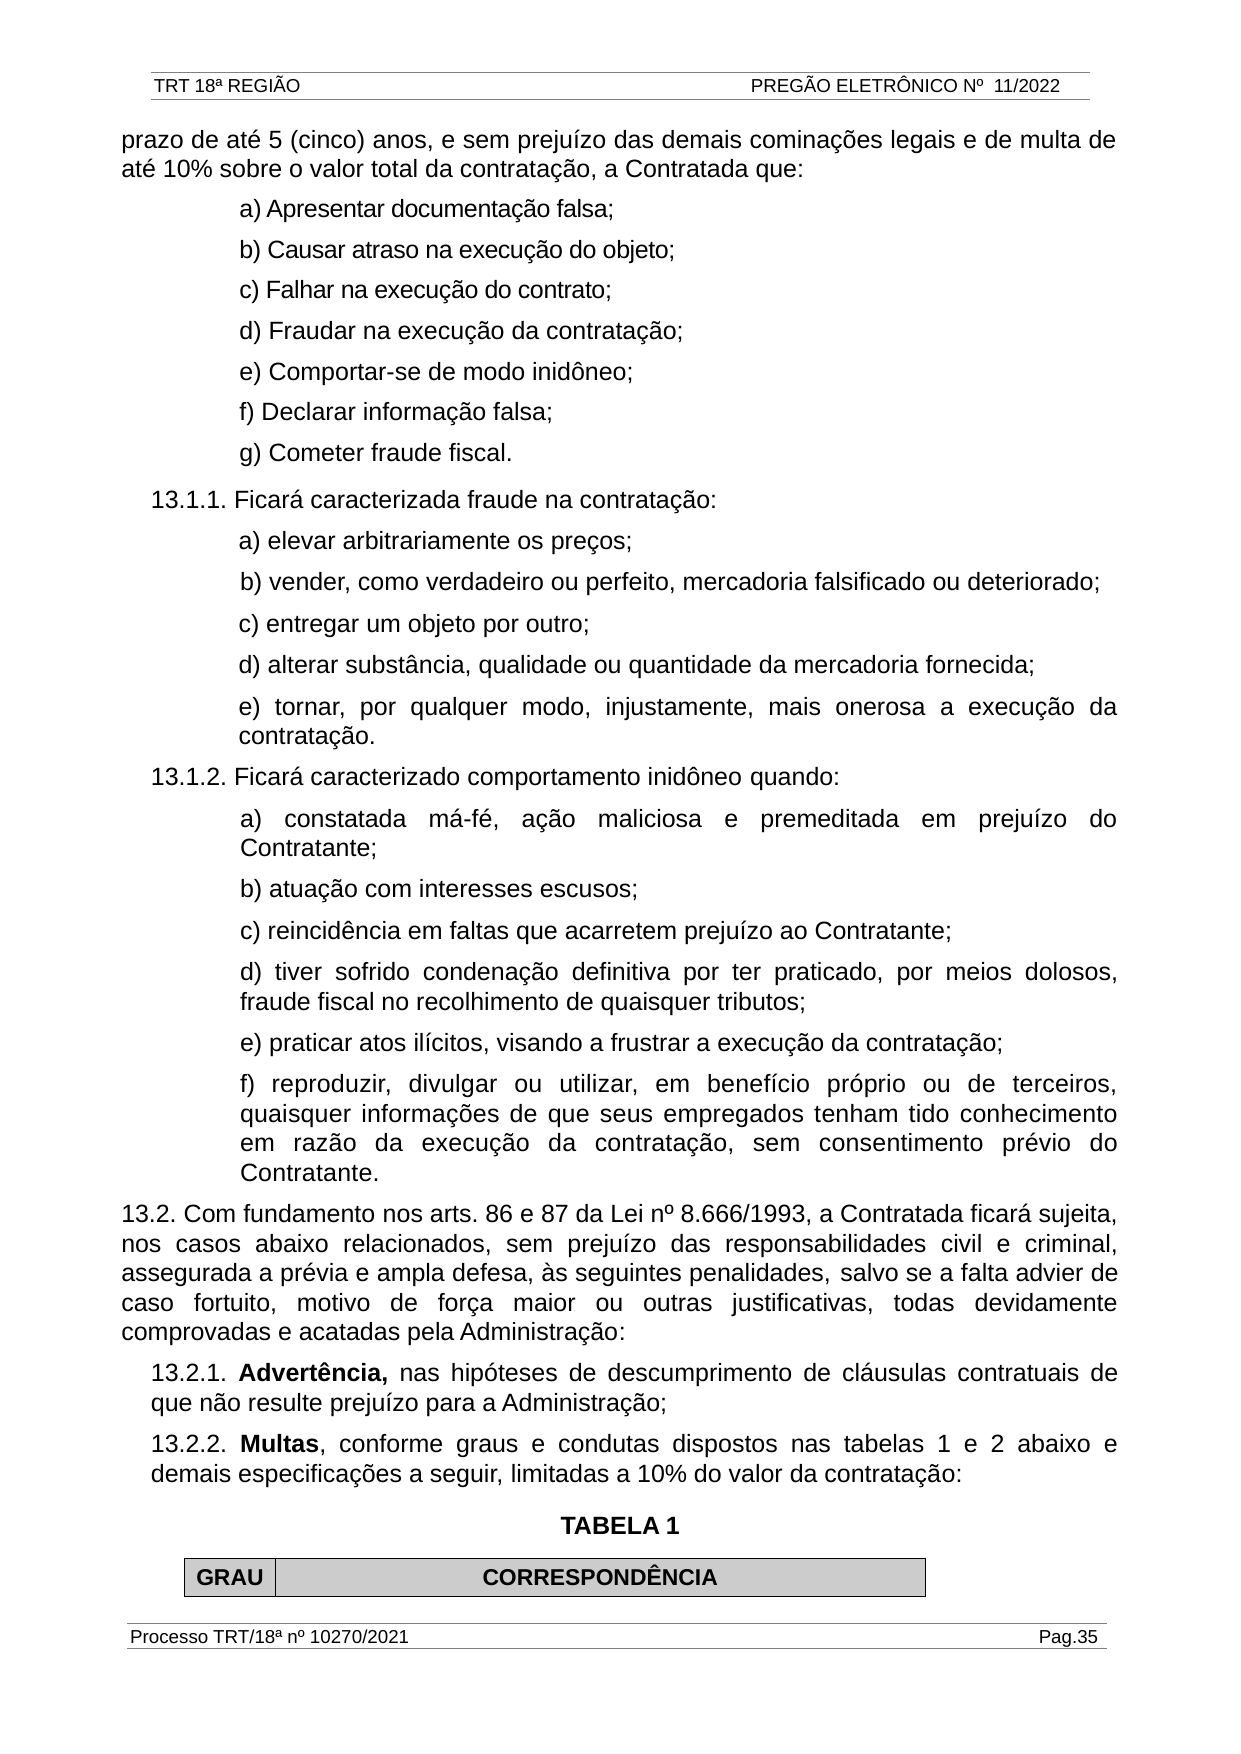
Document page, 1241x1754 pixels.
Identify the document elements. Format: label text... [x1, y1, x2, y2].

text c) entregar um objeto por outro; [121, 608, 1119, 637]
text 13.1.2. Ficará caracterizado comportamento inidôneo quando: [151, 762, 1119, 791]
table_header GRAU [185, 1559, 275, 1596]
text 13.2.1. Advertência, nas hipóteses de descumprimento de cláusulas contratuais de que não resulte prejuízo para a Administração; [151, 1358, 1119, 1417]
text 13.2. Com fundamento nos arts. 86 e 87 da Lei nº 8.666/1993, a Contratada ficará sujeita, nos casos abaixo relacionados, sem prejuízo das responsabilidades civil e criminal, assegurada a prévia e ampla defesa, às seguintes penalidades, salvo se a falta advier de caso fortuito, motivo de força maior ou outras justificativas, todas devidamente comprovadas e acatadas pela Administração: [121, 1198, 1119, 1346]
text f) Declarar informação falsa; [239, 397, 1119, 426]
text e) tornar, por qualquer modo, injustamente, mais onerosa a execução da contratação. [238, 691, 1119, 750]
text d) tiver sofrido condenação definitiva por ter praticado, por meios dolosos, fraude fiscal no recolhimento de quaisquer tributos; [240, 956, 1119, 1015]
text d) alterar substância, qualidade ou quantidade da mercadoria fornecida; [121, 649, 1119, 679]
text e) praticar atos ilícitos, visando a frustrar a execução da contratação; [240, 1027, 1119, 1057]
text prazo de até 5 (cinco) anos, e sem prejuízo das demais cominações legais e de multa de até 10% sobre o valor total da contratação, a Contratada que: [121, 125, 1119, 183]
text a) Apresentar documentação falsa; [239, 194, 1119, 223]
text 13.2.2. Multas, conforme graus e condutas dispostos nas tabelas 1 e 2 abaixo e demais especificações a seguir, limitadas a 10% do valor da contratação: [151, 1428, 1119, 1487]
text b) vender, como verdadeiro ou perfeito, mercadoria falsificado ou deteriorado; [240, 567, 1119, 596]
text d) Fraudar na execução da contratação; [239, 316, 1119, 345]
table_header CORRESPONDÊNCIA [276, 1559, 925, 1596]
text a) elevar arbitrariamente os preços; [121, 525, 1119, 555]
text b) Causar atraso na execução do objeto; [239, 235, 1119, 264]
text c) Falhar na execução do contrato; [239, 275, 1119, 304]
text f) reproduzir, divulgar ou utilizar, em benefício próprio ou de terceiros, quaisquer informações de que seus empregados tenham tido conhecimento em razão da execução da contratação, sem consentimento prévio do Contratante. [240, 1069, 1119, 1187]
text g) Cometer fraude fiscal. [239, 437, 1119, 466]
text a) constatada má-fé, ação maliciosa e premeditada em prejuízo do Contratante; [240, 803, 1119, 862]
text TABELA 1 [121, 1511, 1119, 1540]
text e) Comportar-se de modo inidôneo; [239, 356, 1119, 385]
text 13.1.1. Ficará caracterizada fraude na contratação: [151, 484, 1119, 513]
text b) atuação com interesses escusos; [240, 874, 1119, 903]
text c) reincidência em faltas que acarretem prejuízo ao Contratante; [240, 915, 1119, 944]
